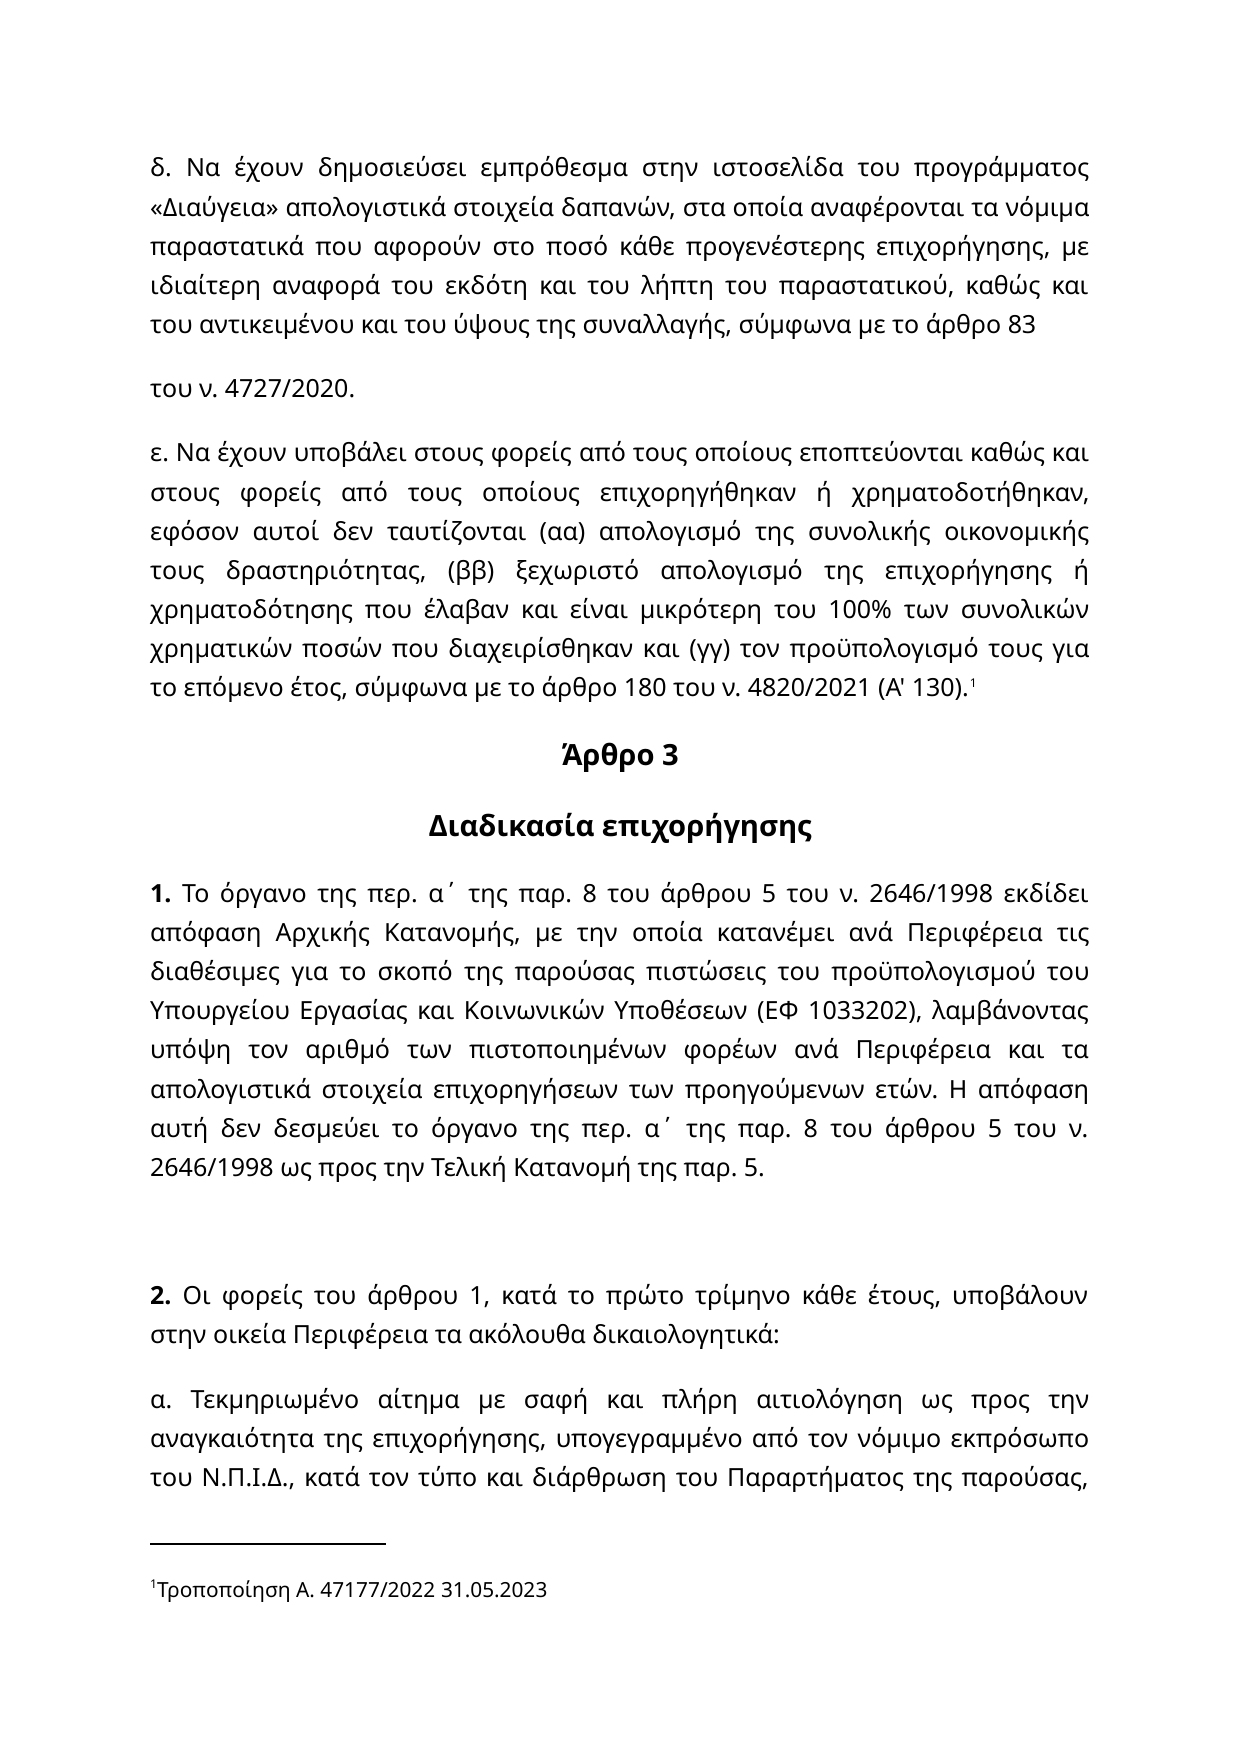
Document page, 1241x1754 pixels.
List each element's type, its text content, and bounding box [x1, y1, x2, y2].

text δ. Να έχουν δημοσιεύσει εμπρόθεσμα στην ιστοσελίδα του προγράμματος «Διαύγεια» απολογιστικά στοιχεία δαπανών, στα οποία αναφέρονται τα νόμιμα παραστατικά που αφορούν στο ποσό κάθε προγενέστερης επιχορήγησης, με ιδιαίτερη αναφορά του εκδότη και του λήπτη του παραστατικού, καθώς και του αντικειμένου και του ύψους της συναλλαγής, σύμφωνα με το άρθρο 83 [150, 150, 1090, 341]
text ε. Να έχουν υποβάλει στους φορείς από τους οποίους εποπτεύονται καθώς και στους φορείς από τους οποίους επιχορηγήθηκαν ή χρηματοδοτήθηκαν, εφόσον αυτοί δεν ταυτίζονται (αα) απολογισμό της συνολικής οικονομικής τους δραστηριότητας, (ββ) ξεχωριστό απολογισμό της επιχορήγησης ή χρηματοδότησης που έλαβαν και είναι μικρότερη του 100% των συνολικών χρηματικών ποσών που διαχειρίσθηκαν και (γγ) τον προϋπολογισμό τους για το επόμενο έτος, σύμφωνα με το άρθρο 180 του ν. 4820/2021 (Α' 130). [150, 435, 1090, 704]
text α. Τεκμηριωμένο αίτημα με σαφή και πλήρη αιτιολόγηση ως προς την αναγκαιότητα της επιχορήγησης, υπογεγραμμένο από τον νόμιμο εκπρόσωπο του Ν.Π.Ι.Δ., κατά τον τύπο και διάρθρωση του Παραρτήματος της παρούσας, [150, 1381, 1090, 1494]
text Τροποποίηση A. 47177/2022 31.05.2023 [150, 1576, 1090, 1604]
subtitle Διαδικασία επιχορήγησης [150, 805, 1090, 844]
text του ν. 4727/2020. [150, 371, 1090, 405]
subtitle Άρθρο 3 [150, 734, 1090, 774]
text 1. Το όργανο της περ. α΄ της παρ. 8 του άρθρου 5 του ν. 2646/1998 εκδίδει απόφαση Αρχικής Κατανομής, με την οποία κατανέμει ανά Περιφέρεια τις διαθέσιμες για το σκοπό της παρούσας πιστώσεις του προϋπολογισμού του Υπουργείου Εργασίας και Κοινωνικών Υποθέσεων (ΕΦ 1033202), λαμβάνοντας υπόψη τον αριθμό των πιστοποιημένων φορέων ανά Περιφέρεια και τα απολογιστικά στοιχεία επιχορηγήσεων των προηγούμενων ετών. Η απόφαση αυτή δεν δεσμεύει το όργανο της περ. α΄ της παρ. 8 του άρθρου 5 του ν. 2646/1998 ως προς την Τελική Κατανομή της παρ. 5. [150, 875, 1090, 1184]
text 2. Οι φορείς του άρθρου 1, κατά το πρώτο τρίμηνο κάθε έτους, υποβάλουν στην οικεία Περιφέρεια τα ακόλουθα δικαιολογητικά: [150, 1278, 1090, 1351]
